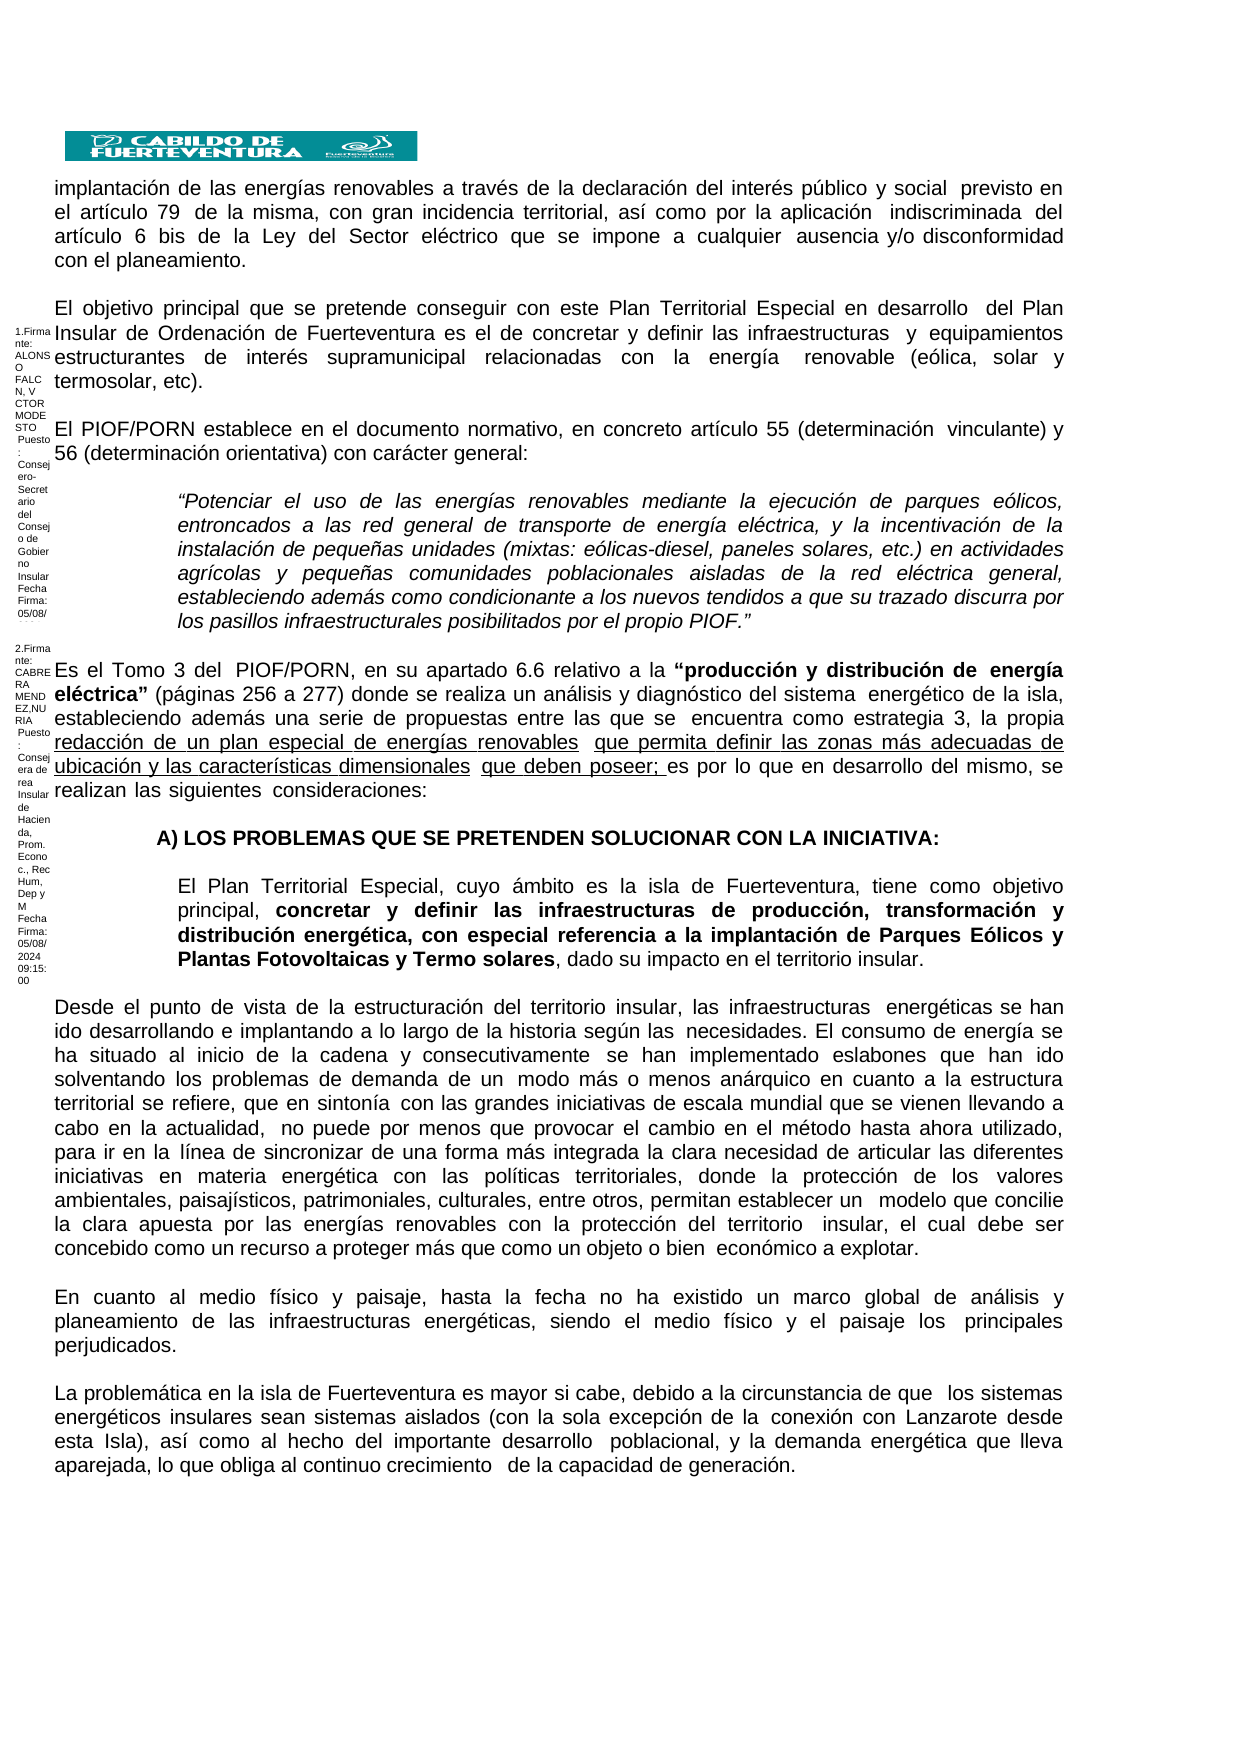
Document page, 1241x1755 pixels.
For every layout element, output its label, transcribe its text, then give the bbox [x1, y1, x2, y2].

text [13, 325, 52, 621]
text El Plan Territorial Especial, cuyo ámbito es la isla de Fuerteventura, tiene como objetivo principal, concretar y definir las infraestructuras de producción, transformación y distribución energética, con especial referencia a la implantación de Parques Eólicos y Plantas Fotovoltaicas y Termo solares, dado su impacto en el territorio insular. [177, 874, 1064, 971]
text Es el Tomo 3 del PIOF/PORN, en su apartado 6.6 relativo a la “producción y distribución de energía eléctrica” (páginas 256 a 277) donde se realiza un análisis y diagnóstico del sistema energético de la isla, estableciendo además una serie de propuestas entre las que se encuentra como estrategia 3, la propia redacción de un plan especial de energías renovables que permita definir las zonas más adecuadas de ubicación y las características dimensionales que deben poseer; es por lo que en desarrollo del mismo, se realizan las siguientes consideraciones: [54, 657, 1064, 802]
text En cuanto al medio físico y paisaje, hasta la fecha no ha existido un marco global de análisis y planeamiento de las infraestructuras energéticas, siendo el medio físico y el paisaje los principales perjudicados. [54, 1284, 1064, 1357]
text Puesto: Consejero-Secretario del Consejo de Gobierno Insular Fecha Firma: 05/08/2024 09:03:38 [18, 434, 51, 621]
text 1.Firmante: ALONSO FALC N, V CTOR MODESTO [15, 326, 52, 433]
text Desde el punto de vista de la estructuración del territorio insular, las infraestructuras energéticas se han ido desarrollando e implantando a lo largo de la historia según las necesidades. El consumo de energía se ha situado al inicio de la cadena y consecutivamente se han implementado eslabones que han ido solventando los problemas de demanda de un modo más o menos anárquico en cuanto a la estructura territorial se refiere, que en sintonía con las grandes iniciativas de escala mundial que se vienen llevando a cabo en la actualidad, no puede por menos que provocar el cambio en el método hasta ahora utilizado, para ir en la línea de sincronizar de una forma más integrada la clara necesidad de articular las diferentes iniciativas en materia energética con las políticas territoriales, donde la protección de los valores ambientales, paisajísticos, patrimoniales, culturales, entre otros, permitan establecer un modelo que concilie la clara apuesta por las energías renovables con la protección del territorio insular, el cual debe ser concebido como un recurso a proteger más que como un objeto o bien económico a explotar. [54, 994, 1064, 1260]
text “Potenciar el uso de las energías renovables mediante la ejecución de parques eólicos, entroncados a las red general de transporte de energía eléctrica, y la incentivación de la instalación de pequeñas unidades (mixtas: eólicas-diesel, paneles solares, etc.) en actividades agrícolas y pequeñas comunidades poblacionales aisladas de la red eléctrica general, estableciendo además como condicionante a los nuevos tendidos a que su trazado discurra por los pasillos infraestructurales posibilitados por el propio PIOF.” [177, 488, 1064, 633]
text La problemática en la isla de Fuerteventura es mayor si cabe, debido a la circunstancia de que los sistemas energéticos insulares sean sistemas aislados (con la sola excepción de la conexión con Lanzarote desde esta Isla), así como al hecho del importante desarrollo poblacional, y la demanda energética que lleva aparejada, lo que obliga al continuo crecimiento de la capacidad de generación. [54, 1381, 1064, 1477]
picture [65, 131, 418, 161]
text El objetivo principal que se pretende conseguir con este Plan Territorial Especial en desarrollo del Plan Insular de Ordenación de Fuerteventura es el de concretar y definir las infraestructuras y equipamientos estructurantes de interés supramunicipal relacionadas con la energía renovable (eólica, solar y termosolar, etc). [54, 296, 1064, 393]
text [13, 642, 52, 1038]
list LOS PROBLEMAS QUE SE PRETENDEN SOLUCIONAR CON LA INICIATIVA: [150, 826, 1241, 850]
text 2.Firmante: CABRERA MENDEZ,NURIA [15, 643, 52, 726]
text El PIOF/PORN establece en el documento normativo, en concreto artículo 55 (determinación vinculante) y 56 (determinación orientativa) con carácter general: [54, 417, 1064, 465]
picture [366, 1708, 957, 1725]
text implantación de las energías renovables a través de la declaración del interés público y social previsto en el artículo 79 de la misma, con gran incidencia territorial, así como por la aplicación indiscriminada del artículo 6 bis de la Ley del Sector eléctrico que se impone a cualquier ausencia y/o disconformidad con el planeamiento. [54, 176, 1064, 272]
text Puesto: Consejera de rea Insular de Hacienda, Prom. Econoc., Rec Hum, Dep y M Fecha Firma: 05/08/2024 09:15:00 [18, 727, 51, 987]
